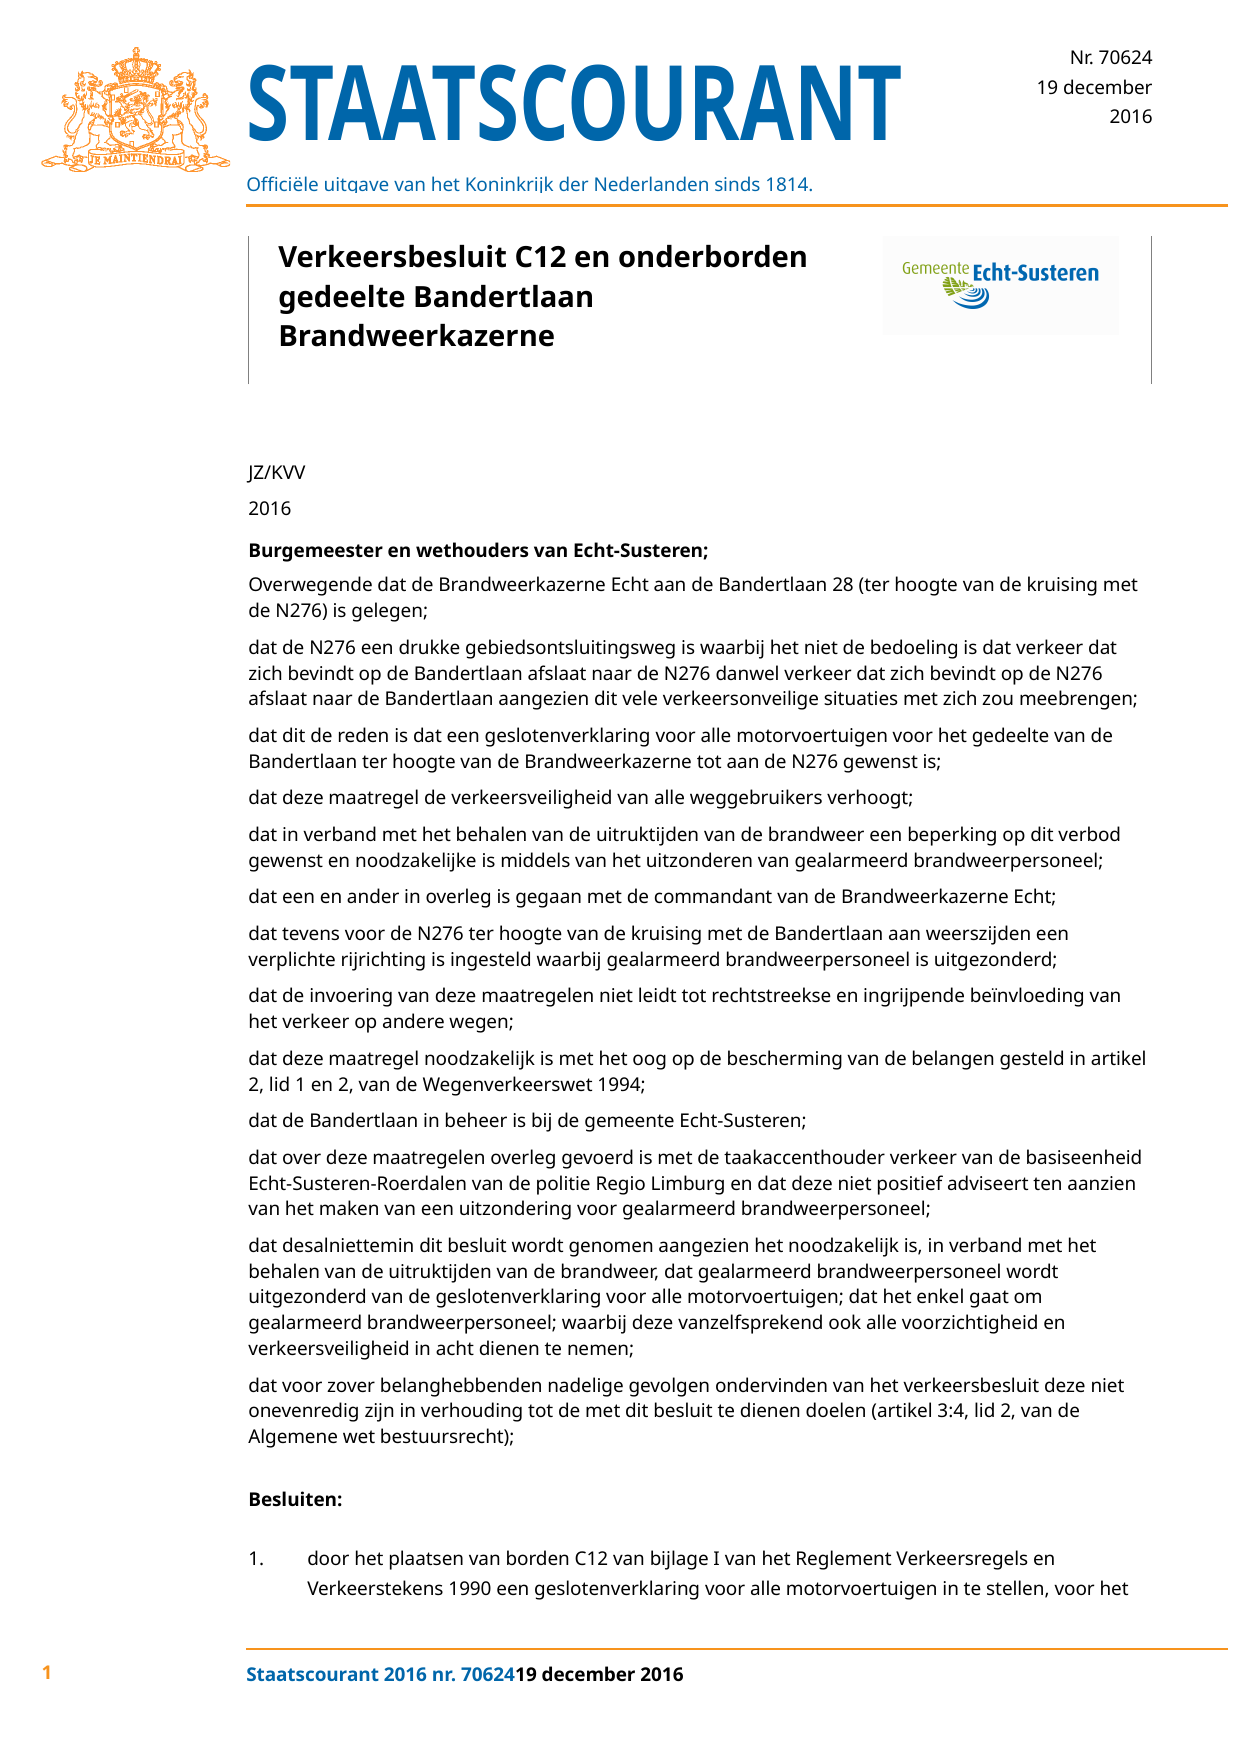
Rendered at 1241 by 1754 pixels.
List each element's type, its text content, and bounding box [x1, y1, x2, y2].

table_header [850, 236, 1151, 384]
text dat deze maatregel de verkeersveiligheid van alle weggebruikers verhoogt; [248, 784, 1152, 810]
text dat de invoering van deze maatregelen niet leidt tot rechtstreekse en ingrijpende beïnvloeding van het verkeer op andere wegen; [248, 983, 1152, 1034]
text dat deze maatregel noodzakelijk is met het oog op de bescherming van de belangen gesteld in artikel 2, lid 1 en 2, van de Wegenverkeerswet 1994; [248, 1045, 1152, 1096]
picture [41, 47, 231, 172]
text dat een en ander in overleg is gegaan met de commandant van de Brandweerkazerne Echt; [248, 883, 1152, 909]
text Overwegende dat de Brandweerkazerne Echt aan de Bandertlaan 28 (ter hoogte van de kruising met de N276) is gelegen; [248, 572, 1152, 623]
text dat dit de reden is dat een geslotenverklaring voor alle motorvoertuigen voor het gedeelte van de Bandertlaan ter hoogte van de Brandweerkazerne tot aan de N276 gewenst is; [248, 722, 1152, 773]
text Besluiten: [248, 1486, 1152, 1512]
text dat de N276 een drukke gebiedsontsluitingsweg is waarbij het niet de bedoeling is dat verkeer dat zich bevindt op de Bandertlaan afslaat naar de N276 danwel verkeer dat zich bevindt op de N276 afslaat naar de Bandertlaan aangezien dit vele verkeersonveilige situaties met zich zou meebrengen; [248, 634, 1152, 711]
table_header Verkeersbesluit C12 en onderborden gedeelte Bandertlaan Brandweerkazerne [249, 236, 850, 384]
text dat desalniettemin dit besluit wordt genomen aangezien het noodzakelijk is, in verband met het behalen van de uitruktijden van de brandweer, dat gealarmeerd brandweerpersoneel wordt uitgezonderd van de geslotenverklaring voor alle motorvoertuigen; dat het enkel gaat om gealarmeerd brandweerpersoneel; waarbij deze vanzelfsprekend ook alle voorzichtigheid en verkeersveiligheid in acht dienen te nemen; [248, 1232, 1152, 1361]
text dat in verband met het behalen van de uitruktijden van de brandweer een beperking op dit verbod gewenst en noodzakelijke is middels van het uitzonderen van gealarmeerd brandweerpersoneel; [248, 821, 1152, 873]
text Burgemeester en wethouders van Echt-Susteren; [248, 537, 1152, 563]
text dat over deze maatregelen overleg gevoerd is met de taakaccenthouder verkeer van de basiseenheid Echt-Susteren-Roerdalen van de politie Regio Limburg en dat deze niet positief adviseert ten aanzien van het maken van een uitzondering voor gealarmeerd brandweerpersoneel; [248, 1144, 1152, 1221]
text JZ/KVV [248, 459, 1152, 485]
text dat tevens voor de N276 ter hoogte van de kruising met de Bandertlaan aan weerszijden een verplichte rijrichting is ingesteld waarbij gealarmeerd brandweerpersoneel is uitgezonderd; [248, 920, 1152, 972]
text dat voor zover belanghebbenden nadelige gevolgen ondervinden van het verkeersbesluit deze niet onevenredig zijn in verhouding tot de met dit besluit te dienen doelen (artikel 3:4, lid 2, van de Algemene wet bestuursrecht); [248, 1372, 1152, 1449]
picture [882, 236, 1119, 335]
list door het plaatsen van borden C12 van bijlage I van het Reglement Verkeersregels en Verkeerstekens 1990 een geslotenverklaring voor alle motorvoertuigen in te stellen, voor het [248, 1545, 1152, 1600]
text dat de Bandertlaan in beheer is bij de gemeente Echt-Susteren; [248, 1107, 1152, 1133]
text 2016 [248, 496, 1152, 521]
